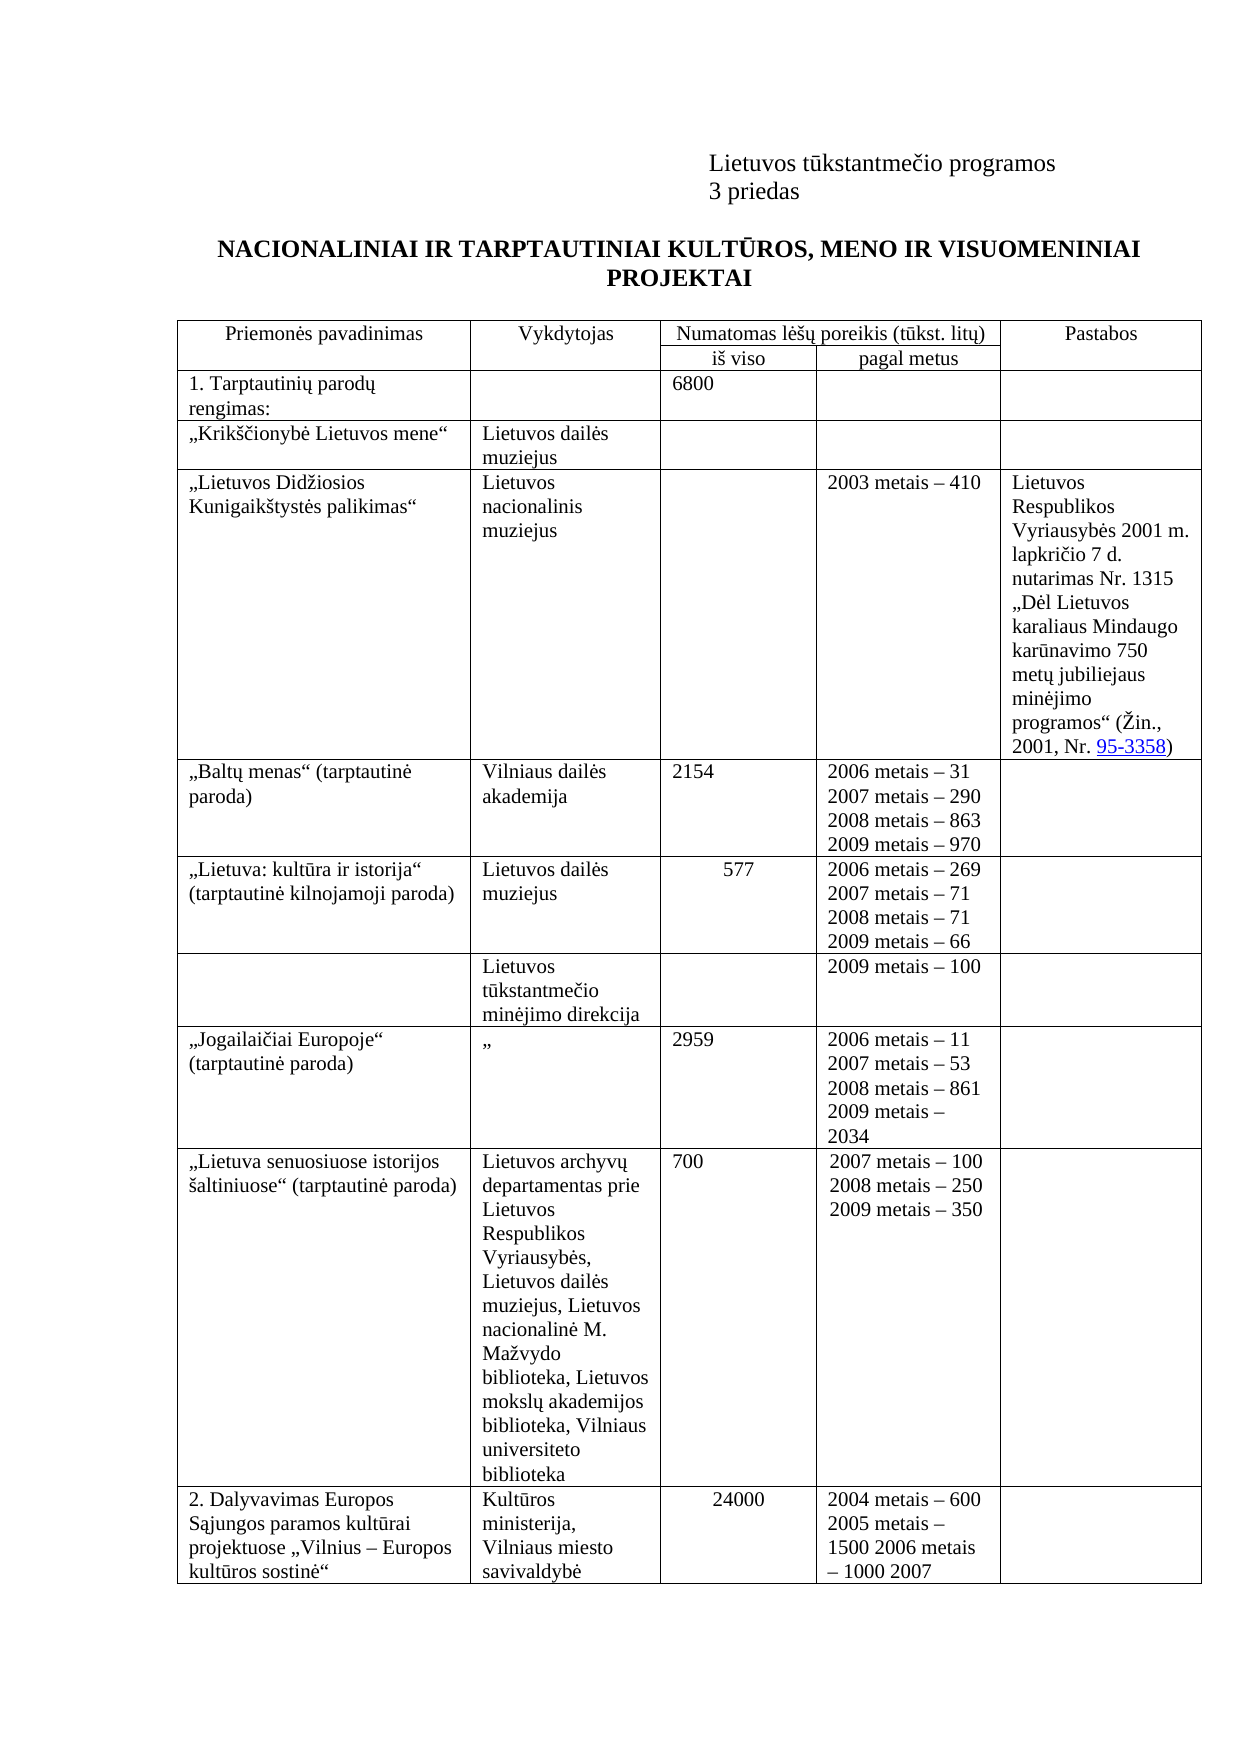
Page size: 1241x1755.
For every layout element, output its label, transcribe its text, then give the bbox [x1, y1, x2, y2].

table_header Numatomas lėšų poreikis (tūkst. litų) [661, 321, 1000, 345]
table_cell [1001, 857, 1201, 953]
table_cell 2006 metais – 11 2007 metais – 53 2008 metais – 861 2009 metais – 2034 [817, 1027, 1000, 1148]
table_cell 2006 metais – 269 2007 metais – 71 2008 metais – 71 2009 metais – 66 [817, 857, 1000, 953]
table_cell [661, 421, 816, 469]
table_cell [817, 421, 1000, 469]
table_cell „Baltų menas“ (tarptautinė paroda) [178, 760, 470, 856]
table_cell Lietuvos nacionalinis muziejus [471, 470, 660, 758]
table_cell 6800 [661, 371, 816, 419]
table_cell Lietuvos tūkstantmečio minėjimo direkcija [471, 954, 660, 1026]
table_cell [178, 954, 470, 1026]
table_cell [1001, 1149, 1201, 1486]
table_cell 2004 metais – 600 2005 metais – 1500 2006 metais – 1000 2007 [817, 1487, 1000, 1583]
table_cell Lietuvos Respublikos Vyriausybės 2001 m. lapkričio 7 d. nutarimas Nr. 1315 „Dėl Lietuvos karaliaus Mindaugo karūnavimo 750 metų jubiliejaus minėjimo programos“ (Žin., 2001, Nr. 95-3358) [1001, 470, 1201, 758]
table_cell Vilniaus dailės akademija [471, 760, 660, 856]
table_cell 2007 metais – 100 2008 metais – 250 2009 metais – 350 [817, 1149, 1000, 1486]
table_cell [661, 954, 816, 1026]
table_cell [817, 371, 1000, 419]
table_cell pagal metus [817, 346, 1000, 370]
text Lietuvos tūkstantmečio programos [177, 148, 1181, 176]
table_header Pastabos [1001, 321, 1201, 370]
table_cell [1001, 760, 1201, 856]
table_header Priemonės pavadinimas [178, 321, 470, 370]
table_cell „Lietuva senuosiuose istorijos šaltiniuose“ (tarptautinė paroda) [178, 1149, 470, 1486]
table_cell „Krikščionybė Lietuvos mene“ [178, 421, 470, 469]
table_cell [1001, 954, 1201, 1026]
table_cell 2009 metais – 100 [817, 954, 1000, 1026]
text NACIONALINIAI IR TARPTAUTINIAI KULTŪROS, MENO IR VISUOMENINIAI PROJEKTAI [177, 234, 1181, 291]
table_cell [1001, 371, 1201, 419]
table_cell 2006 metais – 31 2007 metais – 290 2008 metais – 863 2009 metais – 970 [817, 760, 1000, 856]
table_cell [1001, 1487, 1201, 1583]
table_cell Lietuvos dailės muziejus [471, 857, 660, 953]
table_cell „Lietuva: kultūra ir istorija“ (tarptautinė kilnojamoji paroda) [178, 857, 470, 953]
table_cell 2. Dalyvavimas Europos Sąjungos paramos kultūrai projektuose „Vilnius – Europos kultūros sostinė“ [178, 1487, 470, 1583]
table_cell [1001, 421, 1201, 469]
table_cell Lietuvos archyvų departamentas prie Lietuvos Respublikos Vyriausybės, Lietuvos dailės muziejus, Lietuvos nacionalinė M. Mažvydo biblioteka, Lietuvos mokslų akademijos biblioteka, Vilniaus universiteto biblioteka [471, 1149, 660, 1486]
table_cell „Jogailaičiai Europoje“ (tarptautinė paroda) [178, 1027, 470, 1148]
table_cell [661, 470, 816, 758]
table_cell Kultūros ministerija, Vilniaus miesto savivaldybė [471, 1487, 660, 1583]
table_cell 700 [661, 1149, 816, 1486]
table_cell 24000 [661, 1487, 816, 1583]
table_cell 2003 metais – 410 [817, 470, 1000, 758]
table_cell „ [471, 1027, 660, 1148]
table_cell [1001, 1027, 1201, 1148]
table_cell 2154 [661, 760, 816, 856]
table_cell [471, 371, 660, 419]
table_cell 1. Tarptautinių parodų rengimas: [178, 371, 470, 419]
table_cell Lietuvos dailės muziejus [471, 421, 660, 469]
table_cell 577 [661, 857, 816, 953]
table_cell iš viso [661, 346, 816, 370]
table_header Vykdytojas [471, 321, 660, 370]
table_cell 2959 [661, 1027, 816, 1148]
table_cell „Lietuvos Didžiosios Kunigaikštystės palikimas“ [178, 470, 470, 758]
text 3 priedas [177, 176, 1181, 205]
